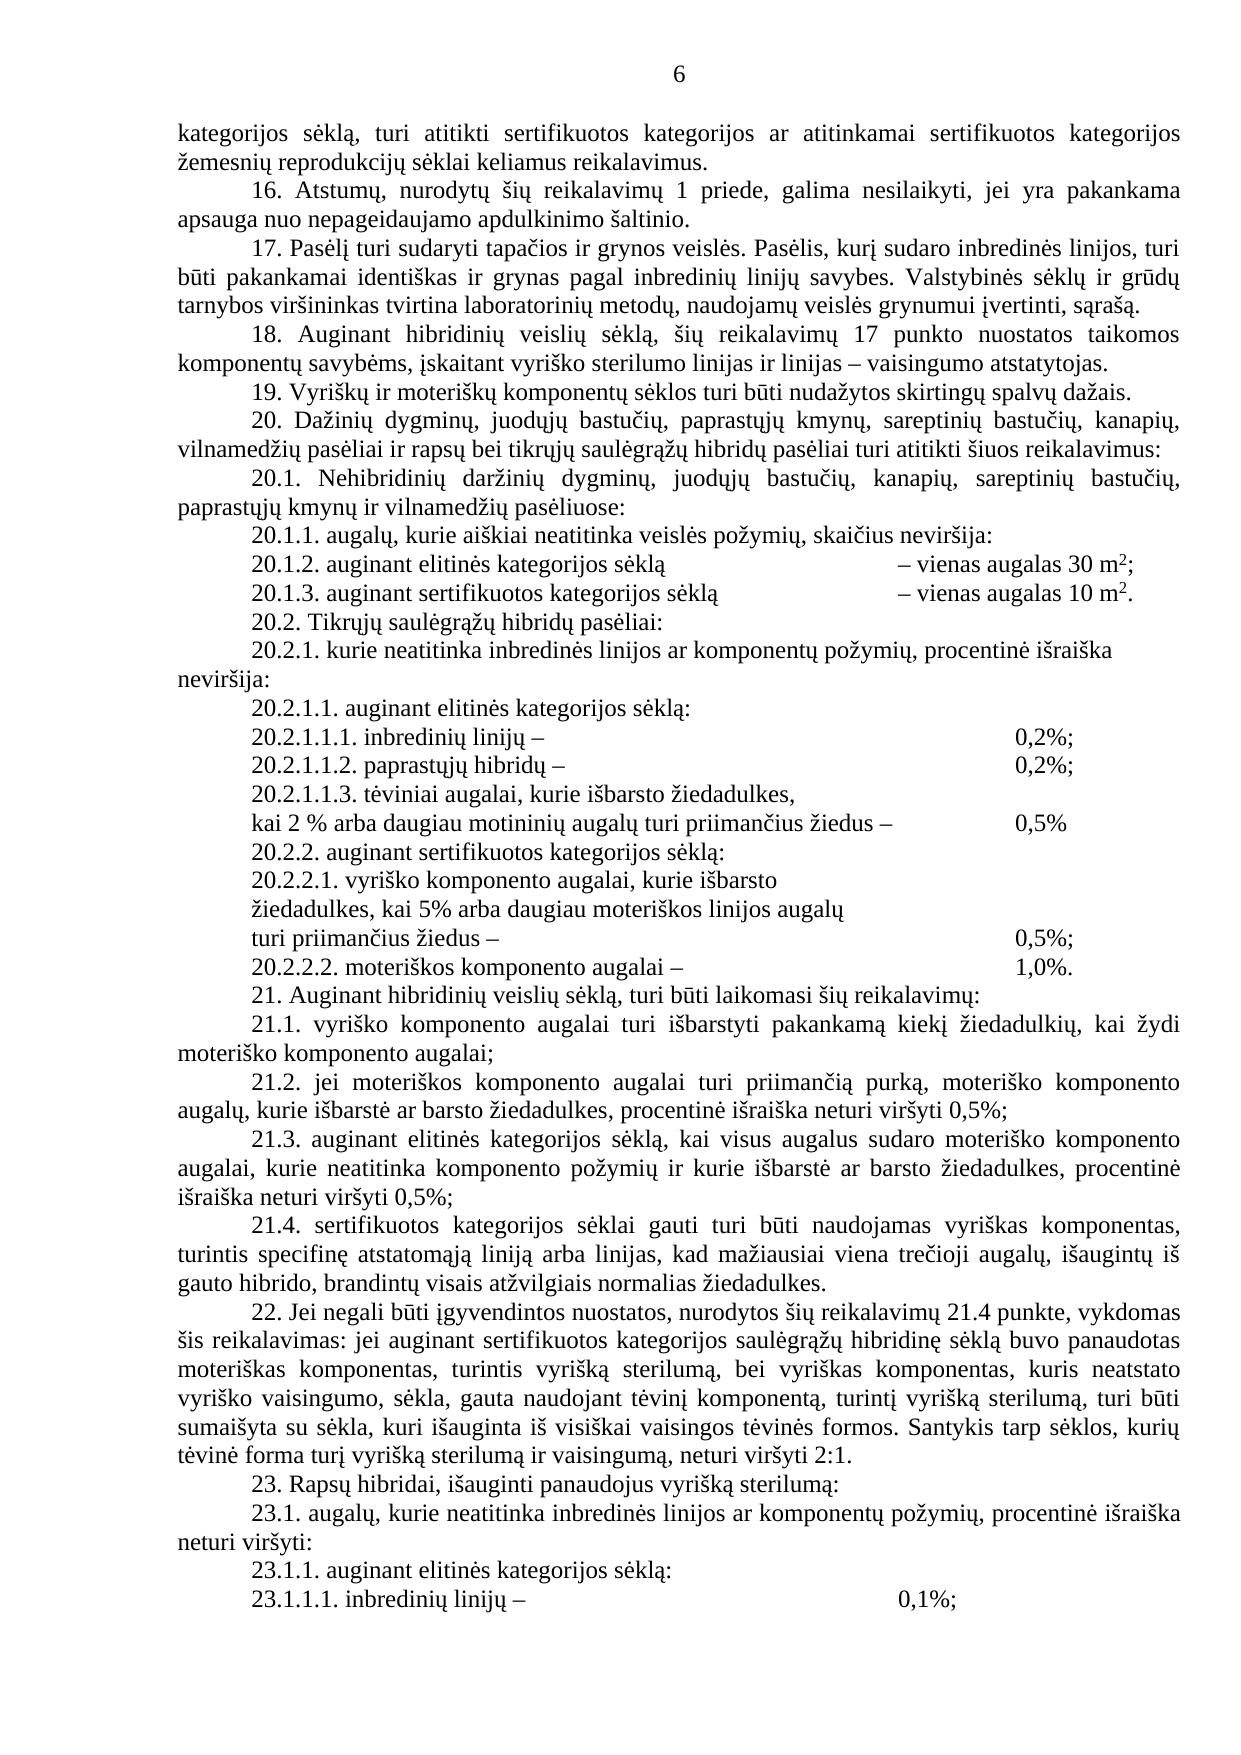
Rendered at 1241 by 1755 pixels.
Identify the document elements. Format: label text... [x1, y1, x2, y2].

text 20.1.1. augalų, kurie aiškiai neatitinka veislės požymių, skaičius neviršija: [177, 521, 1181, 549]
text 21. Auginant hibridinių veislių sėklą, turi būti laikomasi šių reikalavimų: [177, 981, 1181, 1009]
text turi priimančius žiedus – 0,5%; [177, 923, 1181, 952]
text 23. Rapsų hibridai, išauginti panaudojus vyrišką sterilumą: [177, 1469, 1181, 1498]
text 20.2.2. auginant sertifikuotos kategorijos sėklą: [177, 837, 1181, 866]
text 23.1. augalų, kurie neatitinka inbredinės linijos ar komponentų požymių, procentinė išraiška neturi viršyti: [177, 1498, 1181, 1556]
text kategorijos sėklą, turi atitikti sertifikuotos kategorijos ar atitinkamai sertifikuotos kategorijos žemesnių reprodukcijų sėklai keliamus reikalavimus. [177, 118, 1181, 176]
text 20.2.2.1. vyriško komponento augalai, kurie išbarsto [177, 866, 1181, 894]
text 20.2. Tikrųjų saulėgrąžų hibridų pasėliai: [177, 607, 1181, 636]
text 20. Dažinių dygminų, juodųjų bastučių, paprastųjų kmynų, sareptinių bastučių, kanapių, vilnamedžių pasėliai ir rapsų bei tikrųjų saulėgrąžų hibridų pasėliai turi atitikti šiuos reikalavimus: [177, 406, 1181, 463]
text 20.2.1.1. auginant elitinės kategorijos sėklą: [177, 693, 1181, 722]
text 23.1.1. auginant elitinės kategorijos sėklą: [177, 1556, 1181, 1584]
text 23.1.1.1. inbredinių linijų – 0,1%; [177, 1584, 1181, 1613]
text 20.1. Nehibridinių daržinių dygminų, juodųjų bastučių, kanapių, sareptinių bastučių, paprastųjų kmynų ir vilnamedžių pasėliuose: [177, 463, 1181, 521]
text žiedadulkes, kai 5% arba daugiau moteriškos linijos augalų [177, 894, 1181, 923]
text 20.2.1.1.2. paprastųjų hibridų – 0,2%; [177, 751, 1181, 779]
text 16. Atstumų, nurodytų šių reikalavimų 1 priede, galima nesilaikyti, jei yra pakankama apsauga nuo nepageidaujamo apdulkinimo šaltinio. [177, 176, 1181, 233]
text 21.4. sertifikuotos kategorijos sėklai gauti turi būti naudojamas vyriškas komponentas, turintis specifinę atstatomąją liniją arba linijas, kad mažiausiai viena trečioji augalų, išaugintų iš gauto hibrido, brandintų visais atžvilgiais normalias žiedadulkes. [177, 1211, 1181, 1297]
text 19. Vyriškų ir moteriškų komponentų sėklos turi būti nudažytos skirtingų spalvų dažais. [177, 377, 1181, 406]
text 20.2.2.2. moteriškos komponento augalai – 1,0%. [177, 952, 1181, 981]
text 20.2.1.1.1. inbredinių linijų – 0,2%; [177, 722, 1181, 751]
text 21.1. vyriško komponento augalai turi išbarstyti pakankamą kiekį žiedadulkių, kai žydi moteriško komponento augalai; [177, 1009, 1181, 1067]
text 20.2.1. kurie neatitinka inbredinės linijos ar komponentų požymių, procentinė išraiška neviršija: [177, 636, 1181, 693]
text 18. Auginant hibridinių veislių sėklą, šių reikalavimų 17 punkto nuostatos taikomos komponentų savybėms, įskaitant vyriško sterilumo linijas ir linijas – vaisingumo atstatytojas. [177, 319, 1181, 377]
text kai 2 % arba daugiau motininių augalų turi priimančius žiedus – 0,5% [177, 808, 1181, 837]
text 20.1.2. auginant elitinės kategorijos sėklą – vienas augalas 30 m2; [177, 549, 1181, 578]
text 21.3. auginant elitinės kategorijos sėklą, kai visus augalus sudaro moteriško komponento augalai, kurie neatitinka komponento požymių ir kurie išbarstė ar barsto žiedadulkes, procentinė išraiška neturi viršyti 0,5%; [177, 1124, 1181, 1211]
text 21.2. jei moteriškos komponento augalai turi priimančią purką, moteriško komponento augalų, kurie išbarstė ar barsto žiedadulkes, procentinė išraiška neturi viršyti 0,5%; [177, 1067, 1181, 1124]
text 20.2.1.1.3. tėviniai augalai, kurie išbarsto žiedadulkes, [177, 779, 1181, 808]
text 17. Pasėlį turi sudaryti tapačios ir grynos veislės. Pasėlis, kurį sudaro inbredinės linijos, turi būti pakankamai identiškas ir grynas pagal inbredinių linijų savybes. Valstybinės sėklų ir grūdų tarnybos viršininkas tvirtina laboratorinių metodų, naudojamų veislės grynumui įvertinti, sąrašą. [177, 233, 1181, 319]
text 20.1.3. auginant sertifikuotos kategorijos sėklą – vienas augalas 10 m2. [177, 578, 1181, 607]
text 22. Jei negali būti įgyvendintos nuostatos, nurodytos šių reikalavimų 21.4 punkte, vykdomas šis reikalavimas: jei auginant sertifikuotos kategorijos saulėgrąžų hibridinę sėklą buvo panaudotas moteriškas komponentas, turintis vyrišką sterilumą, bei vyriškas komponentas, kuris neatstato vyriško vaisingumo, sėkla, gauta naudojant tėvinį komponentą, turintį vyrišką sterilumą, turi būti sumaišyta su sėkla, kuri išauginta iš visiškai vaisingos tėvinės formos. Santykis tarp sėklos, kurių tėvinė forma turį vyrišką sterilumą ir vaisingumą, neturi viršyti 2:1. [177, 1297, 1181, 1469]
